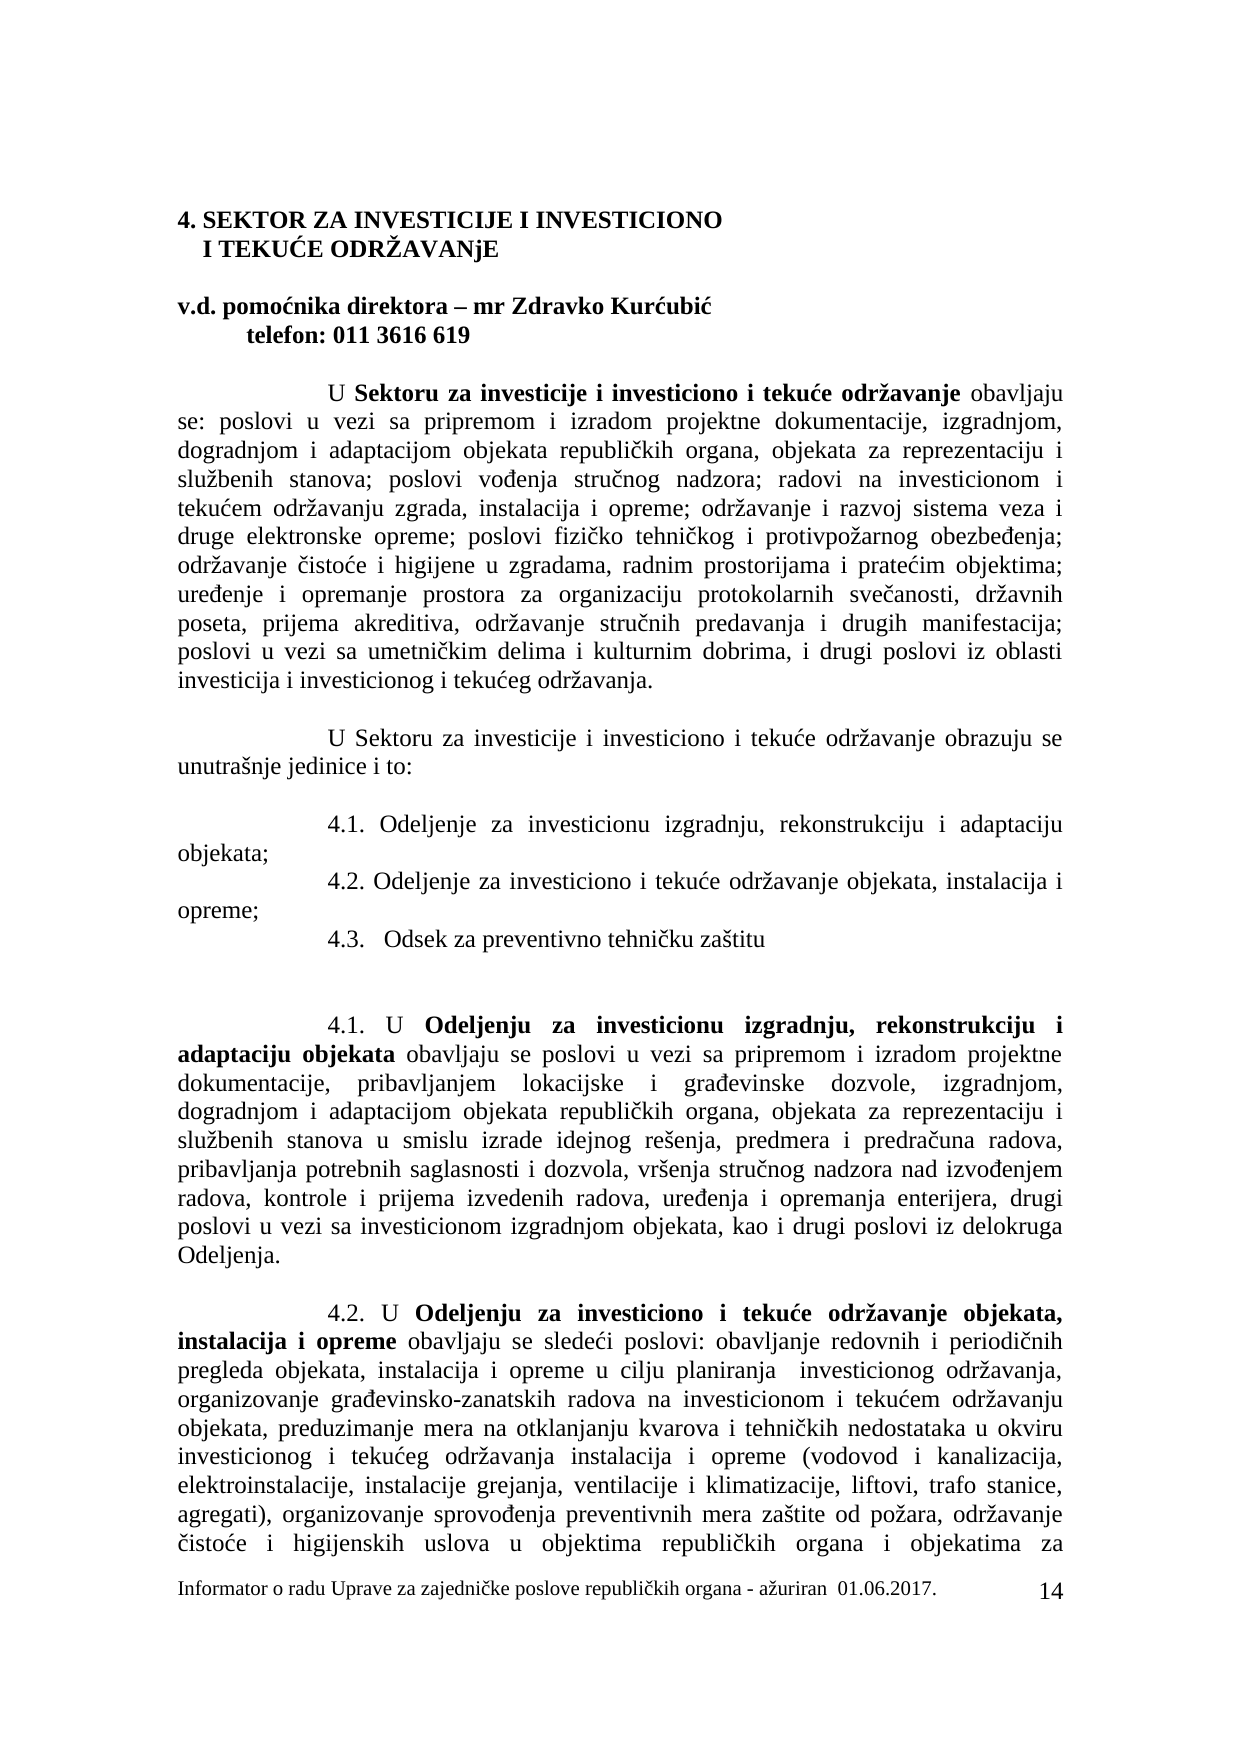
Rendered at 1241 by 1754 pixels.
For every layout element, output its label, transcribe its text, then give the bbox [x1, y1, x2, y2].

text 4. SEKTOR ZA INVESTICIJE I INVESTICIONO [177, 205, 1063, 234]
text v.d. pomoćnika direktora – mr Zdravko Kurćubić [177, 291, 1063, 320]
text telefon: 011 3616 619 [177, 320, 1063, 349]
text 4.2. U Odelјenju za investiciono i tekuće održavanje objekata, instalacija i opreme obavlјaju se sledeći poslovi: obavlјanje redovnih i periodičnih pregleda objekata, instalacija i opreme u cilјu planiranja investicionog održavanja, organizovanje građevinsko-zanatskih radova na investicionom i tekućem održavanju objekata, preduzimanje mera na otklanjanju kvarova i tehničkih nedostataka u okviru investicionog i tekućeg održavanja instalacija i opreme (vodovod i kanalizacija, elektroinstalacije, instalacije grejanja, ventilacije i klimatizacije, liftovi, trafo stanice, agregati), organizovanje sprovođenja preventivnih mera zaštite od požara, održavanje čistoće i higijenskih uslova u objektima republičkih organa i objekatima za [177, 1298, 1063, 1556]
text U Sektoru za investicije i investiciono i tekuće održavanje obrazuju se unutrašnje jedinice i to: [177, 723, 1063, 780]
text 4.1. Odelјenje za investicionu izgradnju, rekonstrukciju i adaptaciju objekata; [177, 809, 1063, 866]
text 4.2. Odelјenje za investiciono i tekuće održavanje objekata, instalacija i opreme; [177, 866, 1063, 924]
text U Sektoru za investicije i investiciono i tekuće održavanje obavlјaju se: poslovi u vezi sa pripremom i izradom projektne dokumentacije, izgradnjom, dogradnjom i adaptacijom objekata republičkih organa, objekata za reprezentaciju i službenih stanova; poslovi vođenja stručnog nadzora; radovi na investicionom i tekućem održavanju zgrada, instalacija i opreme; održavanje i razvoj sistema veza i druge elektronske opreme; poslovi fizičko tehničkog i protivpožarnog obezbeđenja; održavanje čistoće i higijene u zgradama, radnim prostorijama i pratećim objektima; uređenje i opremanje prostora za organizaciju protokolarnih svečanosti, državnih poseta, prijema akreditiva, održavanje stručnih predavanja i drugih manifestacija; poslovi u vezi sa umetničkim delima i kulturnim dobrima, i drugi poslovi iz oblasti investicija i investicionog i tekućeg održavanja. [177, 378, 1063, 694]
text I TEKUĆE ODRŽAVANјE [177, 234, 1063, 263]
text 4.3. Odsek za preventivno tehničku zaštitu [290, 924, 1063, 953]
text 4.1. U Odelјenju za investicionu izgradnju, rekonstrukciju i adaptaciju objekata obavlјaju se poslovi u vezi sa pripremom i izradom projektne dokumentacije, pribavlјanjem lokacijske i građevinske dozvole, izgradnjom, dogradnjom i adaptacijom objekata republičkih organa, objekata za reprezentaciju i službenih stanova u smislu izrade idejnog rešenja, predmera i predračuna radova, pribavlјanja potrebnih saglasnosti i dozvola, vršenja stručnog nadzora nad izvođenjem radova, kontrole i prijema izvedenih radova, uređenja i opremanja enterijera, drugi poslovi u vezi sa investicionom izgradnjom objekata, kao i drugi poslovi iz delokruga Odelјenja. [177, 1010, 1063, 1269]
